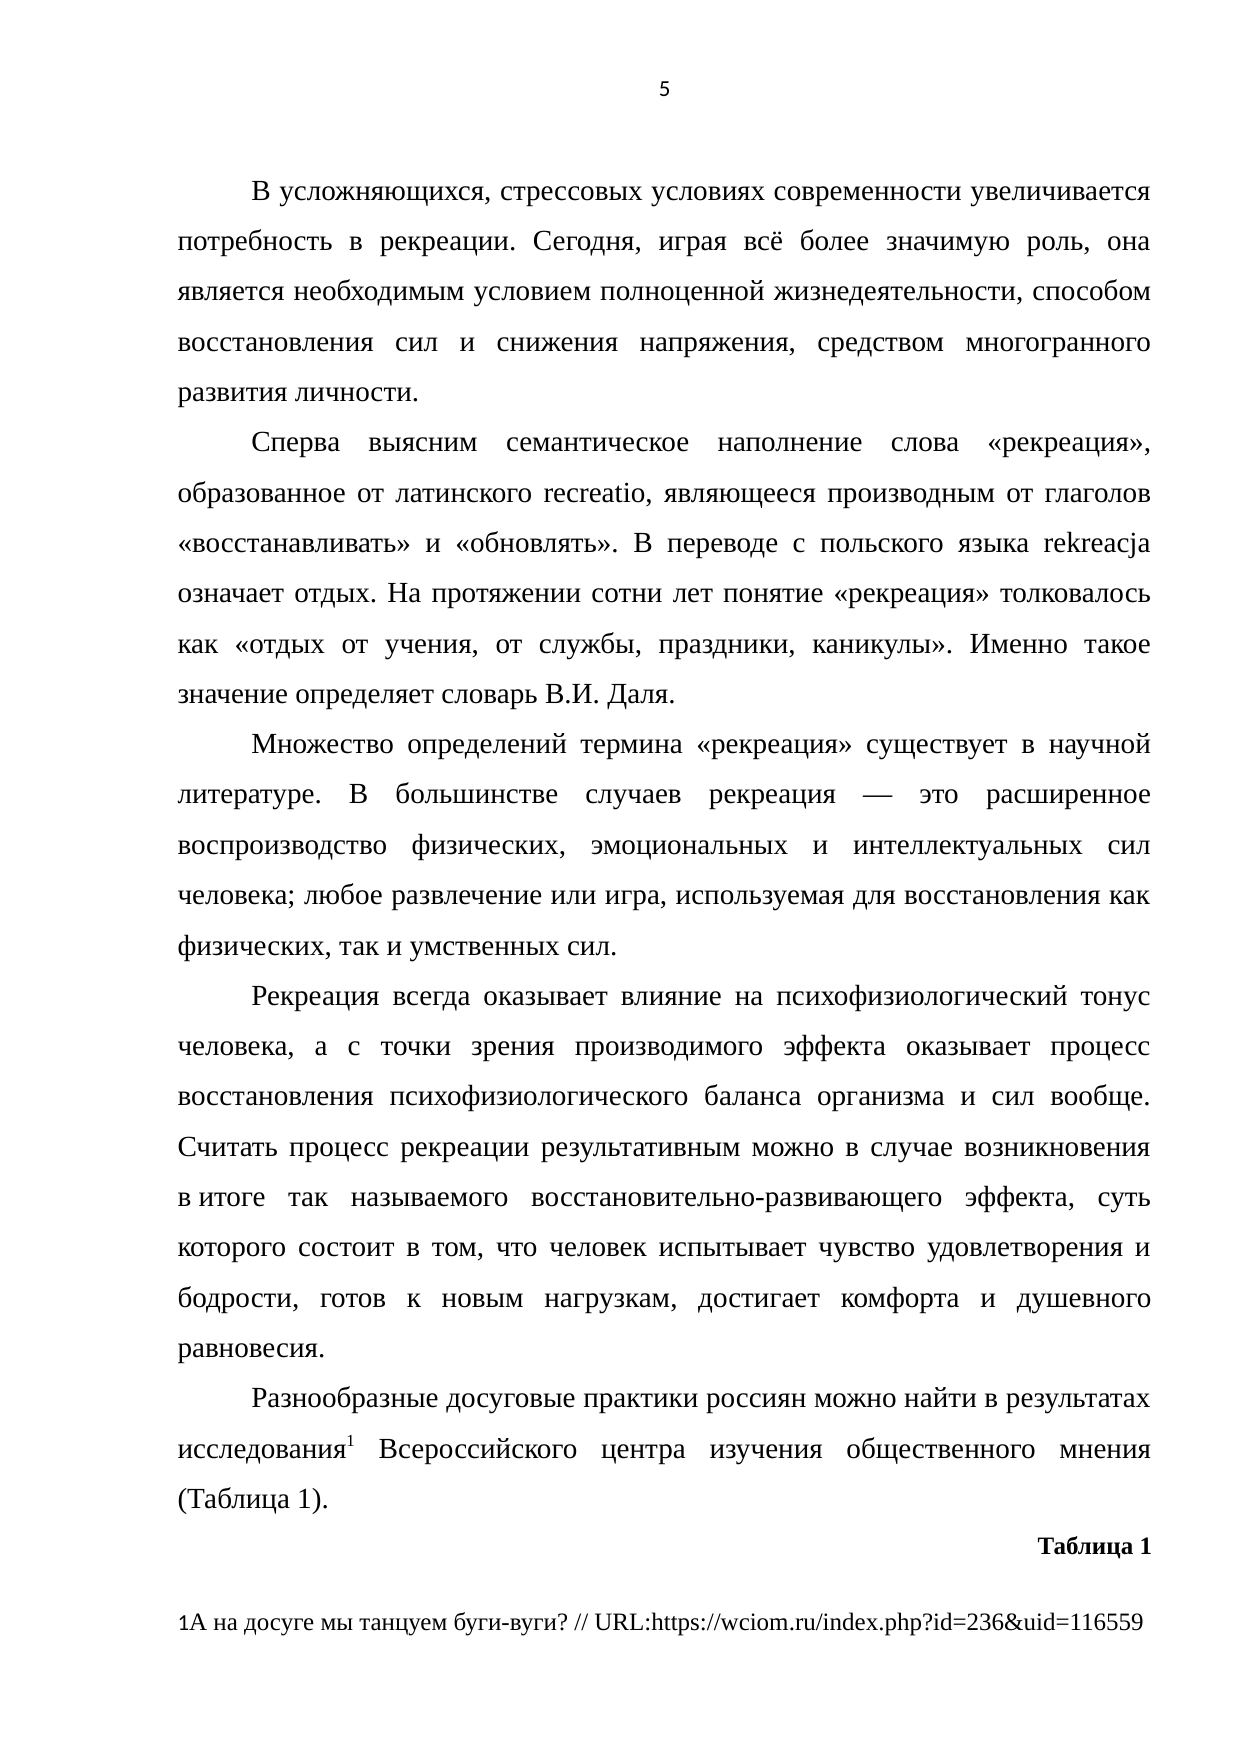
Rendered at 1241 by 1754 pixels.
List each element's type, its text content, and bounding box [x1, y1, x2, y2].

text Сперва выясним семантическое наполнение слова «рекреация», образованное от латинского recreatio, являющееся производным от глаголов «восстанавливать» и «обновлять». В переводе с польского языка rekreacja означает отдых. На протяжении сотни лет понятие «рекреация» толковалось как «отдых от учения, от службы, праздники, каникулы». Именно такое значение определяет словарь В.И. Даля. [177, 424, 1152, 709]
text Рекреация всегда оказывает влияние на психофизиологический тонус человека, а с точки зрения производимого эффекта оказывает процесс восстановления психофизиологического баланса организма и сил вообще. Считать процесс рекреации результативным можно в случае возникновения в итоге так называемого восстановительно-развивающего эффекта, суть которого состоит в том, что человек испытывает чувство удовлетворения и бодрости, готов к новым нагрузкам, достигает комфорта и душевного равновесия. [177, 978, 1152, 1364]
text Таблица 1 [177, 1531, 1152, 1560]
text А на досуге мы танцуем буги-вуги? // URL:https://wciom.ru/index.php?id=236&uid=116559 [177, 1607, 1152, 1636]
text В усложняющихся, стрессовых условиях современности увеличивается потребность в рекреации. Сегодня, играя всё более значимую роль, она является необходимым условием полноценной жизнедеятельности, способом восстановления сил и снижения напряжения, средством многогранного развития личности. [177, 173, 1152, 408]
text Множество определений термина «рекреация» существует в научной литературе. В большинстве случаев рекреация — это расширенное воспроизводство физических, эмоциональных и интеллектуальных сил человека; любое развлечение или игра, используемая для восстановления как физических, так и умственных сил. [177, 726, 1152, 961]
text Разнообразные досуговые практики россиян можно найти в результатах исследования Всероссийского центра изучения общественного мнения (Таблица 1). [177, 1380, 1152, 1514]
